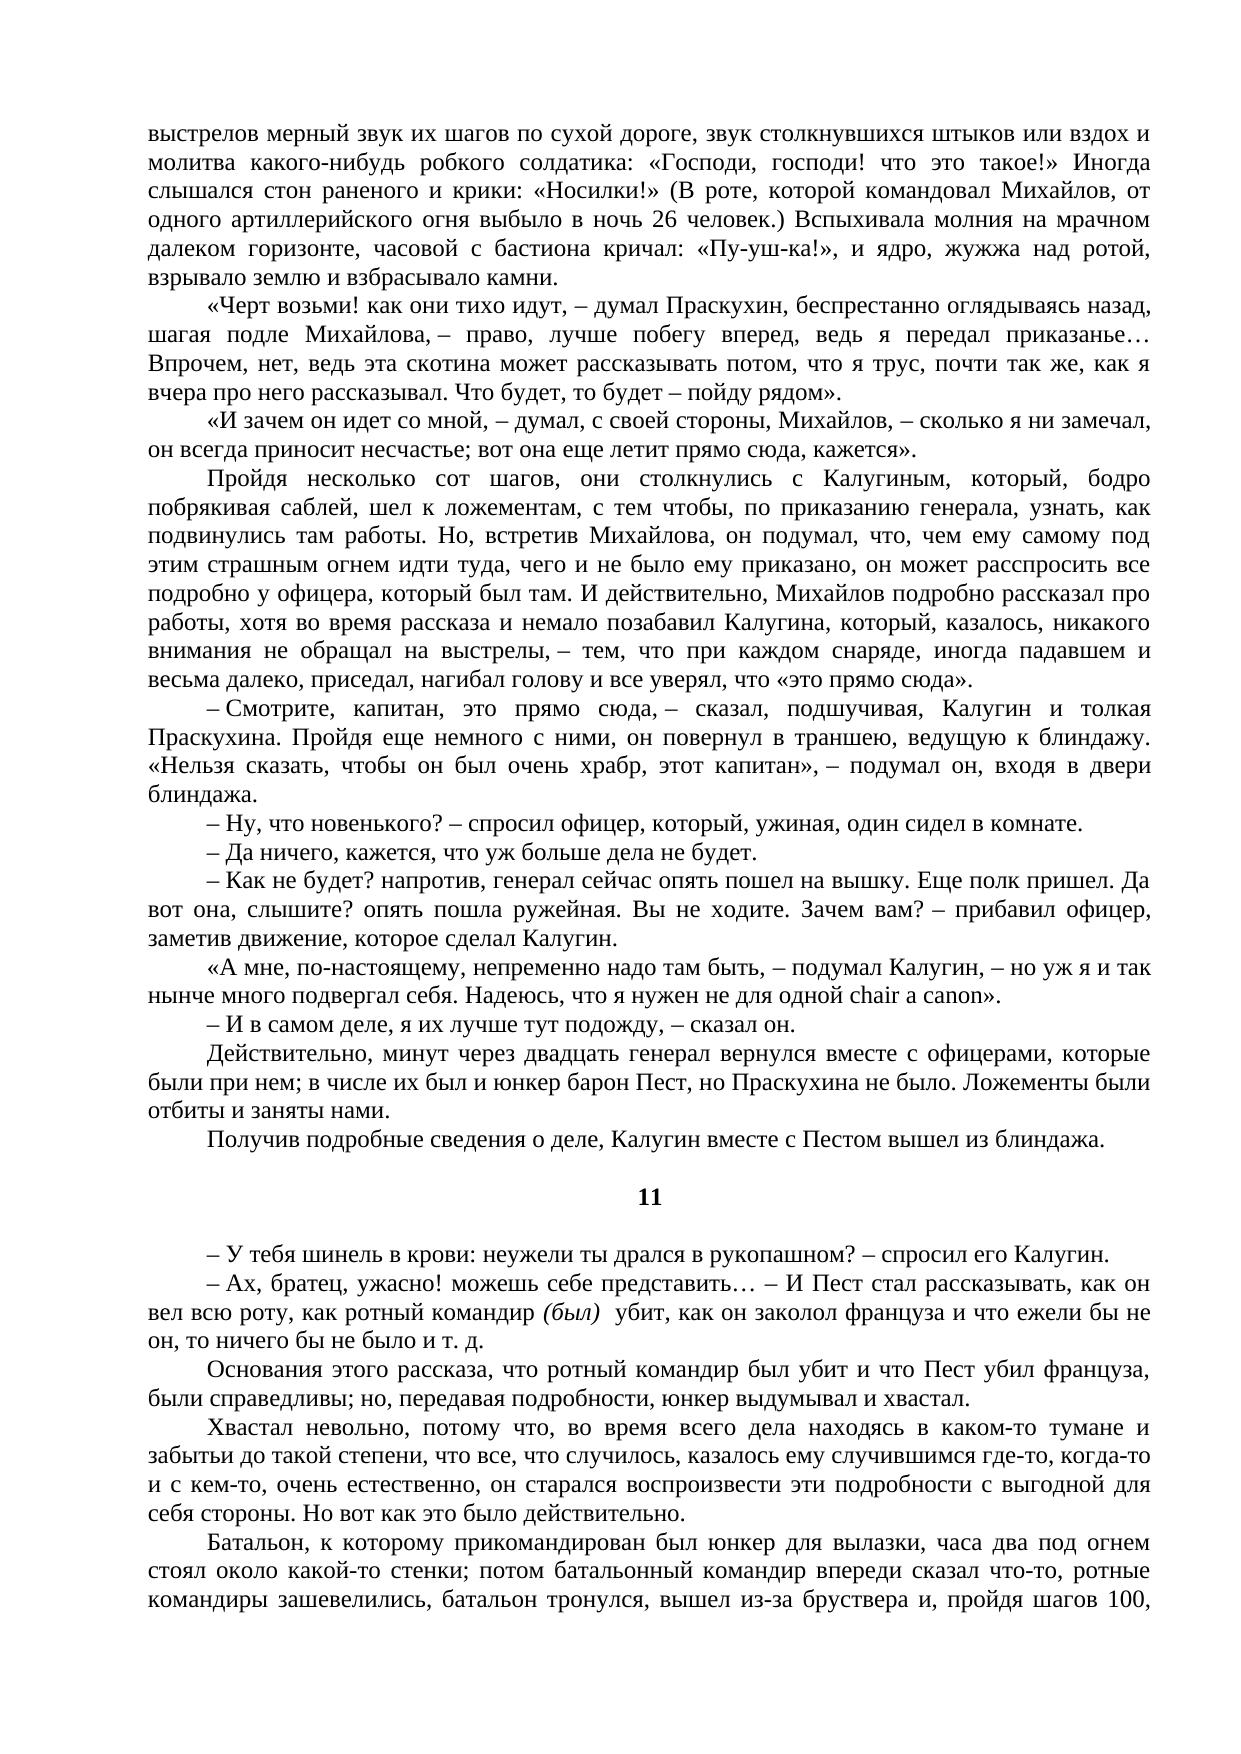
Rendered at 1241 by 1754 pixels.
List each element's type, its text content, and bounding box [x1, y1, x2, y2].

text «Черт возьми! как они тихо идут, – думал Праскухин, беспрестанно оглядываясь назад, шагая подле Михайлова, – право, лучше побегу вперед, ведь я передал приказанье… Впрочем, нет, ведь эта скотина может рассказывать потом, что я трус, почти так же, как я вчера про него рассказывал. Что будет, то будет – пойду рядом». [148, 291, 1152, 406]
text – Ах, братец, ужасно! можешь себе представить… – И Пест стал рассказывать, как он вел всю роту, как ротный командир (был) убит, как он заколол француза и что ежели бы не он, то ничего бы не было и т. д. [148, 1268, 1152, 1354]
text – Ну, что новенького? – спросил офицер, который, ужиная, один сидел в комнате. [148, 808, 1152, 837]
subtitle 11 [148, 1182, 1152, 1211]
text – Как не будет? напротив, генерал сейчас опять пошел на вышку. Еще полк пришел. Да вот она, слышите? опять пошла ружейная. Вы не ходите. Зачем вам? – прибавил офицер, заметив движение, которое сделал Калугин. [148, 866, 1152, 952]
text выстрелов мерный звук их шагов по сухой дороге, звук столкнувшихся штыков или вздох и молитва какого-нибудь робкого солдатика: «Господи, господи! что это такое!» Иногда слышался стон раненого и крики: «Носилки!» (В роте, которой командовал Михайлов, от одного артиллерийского огня выбыло в ночь 26 человек.) Вспыхивала молния на мрачном далеком горизонте, часовой с бастиона кричал: «Пу-уш-ка!», и ядро, жужжа над ротой, взрывало землю и взбрасывало камни. [148, 118, 1152, 291]
text – И в самом деле, я их лучше тут подожду, – сказал он. [148, 1009, 1152, 1038]
text «А мне, по-настоящему, непременно надо там быть, – подумал Калугин, – но уж я и так нынче много подвергал себя. Надеюсь, что я нужен не для одной chair а canon». [148, 952, 1152, 1009]
text Батальон, к которому прикомандирован был юнкер для вылазки, часа два под огнем стоял около какой-то стенки; потом батальонный командир впереди сказал что-то, ротные командиры зашевелились, батальон тронулся, вышел из-за бруствера и, пройдя шагов 100, [148, 1527, 1152, 1613]
text – У тебя шинель в крови: неужели ты дрался в рукопашном? – спросил его Калугин. [148, 1239, 1152, 1268]
text – Да ничего, кажется, что уж больше дела не будет. [148, 837, 1152, 866]
text Основания этого рассказа, что ротный командир был убит и что Пест убил француза, были справедливы; но, передавая подробности, юнкер выдумывал и хвастал. [148, 1354, 1152, 1412]
text Действительно, минут через двадцать генерал вернулся вместе с офицерами, которые были при нем; в числе их был и юнкер барон Пест, но Праскухина не было. Ложементы были отбиты и заняты нами. [148, 1038, 1152, 1124]
text Пройдя несколько сот шагов, они столкнулись с Калугиным, который, бодро побрякивая саблей, шел к ложементам, с тем чтобы, по приказанию генерала, узнать, как подвинулись там работы. Но, встретив Михайлова, он подумал, что, чем ему самому под этим страшным огнем идти туда, чего и не было ему приказано, он может расспросить все подробно у офицера, который был там. И действительно, Михайлов подробно рассказал про работы, хотя во время рассказа и немало позабавил Калугина, который, казалось, никакого внимания не обращал на выстрелы, – тем, что при каждом снаряде, иногда падавшем и весьма далеко, приседал, нагибал голову и все уверял, что «это прямо сюда». [148, 463, 1152, 693]
text Хвастал невольно, потому что, во время всего дела находясь в каком-то тумане и забытьи до такой степени, что все, что случилось, казалось ему случившимся где-то, когда-то и с кем-то, очень естественно, он старался воспроизвести эти подробности с выгодной для себя стороны. Но вот как это было действительно. [148, 1412, 1152, 1527]
text Получив подробные сведения о деле, Калугин вместе с Пестом вышел из блиндажа. [148, 1124, 1152, 1153]
text «И зачем он идет со мной, – думал, с своей стороны, Михайлов, – сколько я ни замечал, он всегда приносит несчастье; вот она еще летит прямо сюда, кажется». [148, 406, 1152, 463]
text – Смотрите, капитан, это прямо сюда, – сказал, подшучивая, Калугин и толкая Праскухина. Пройдя еще немного с ними, он повернул в траншею, ведущую к блиндажу. «Нельзя сказать, чтобы он был очень храбр, этот капитан», – подумал он, входя в двери блиндажа. [148, 693, 1152, 808]
